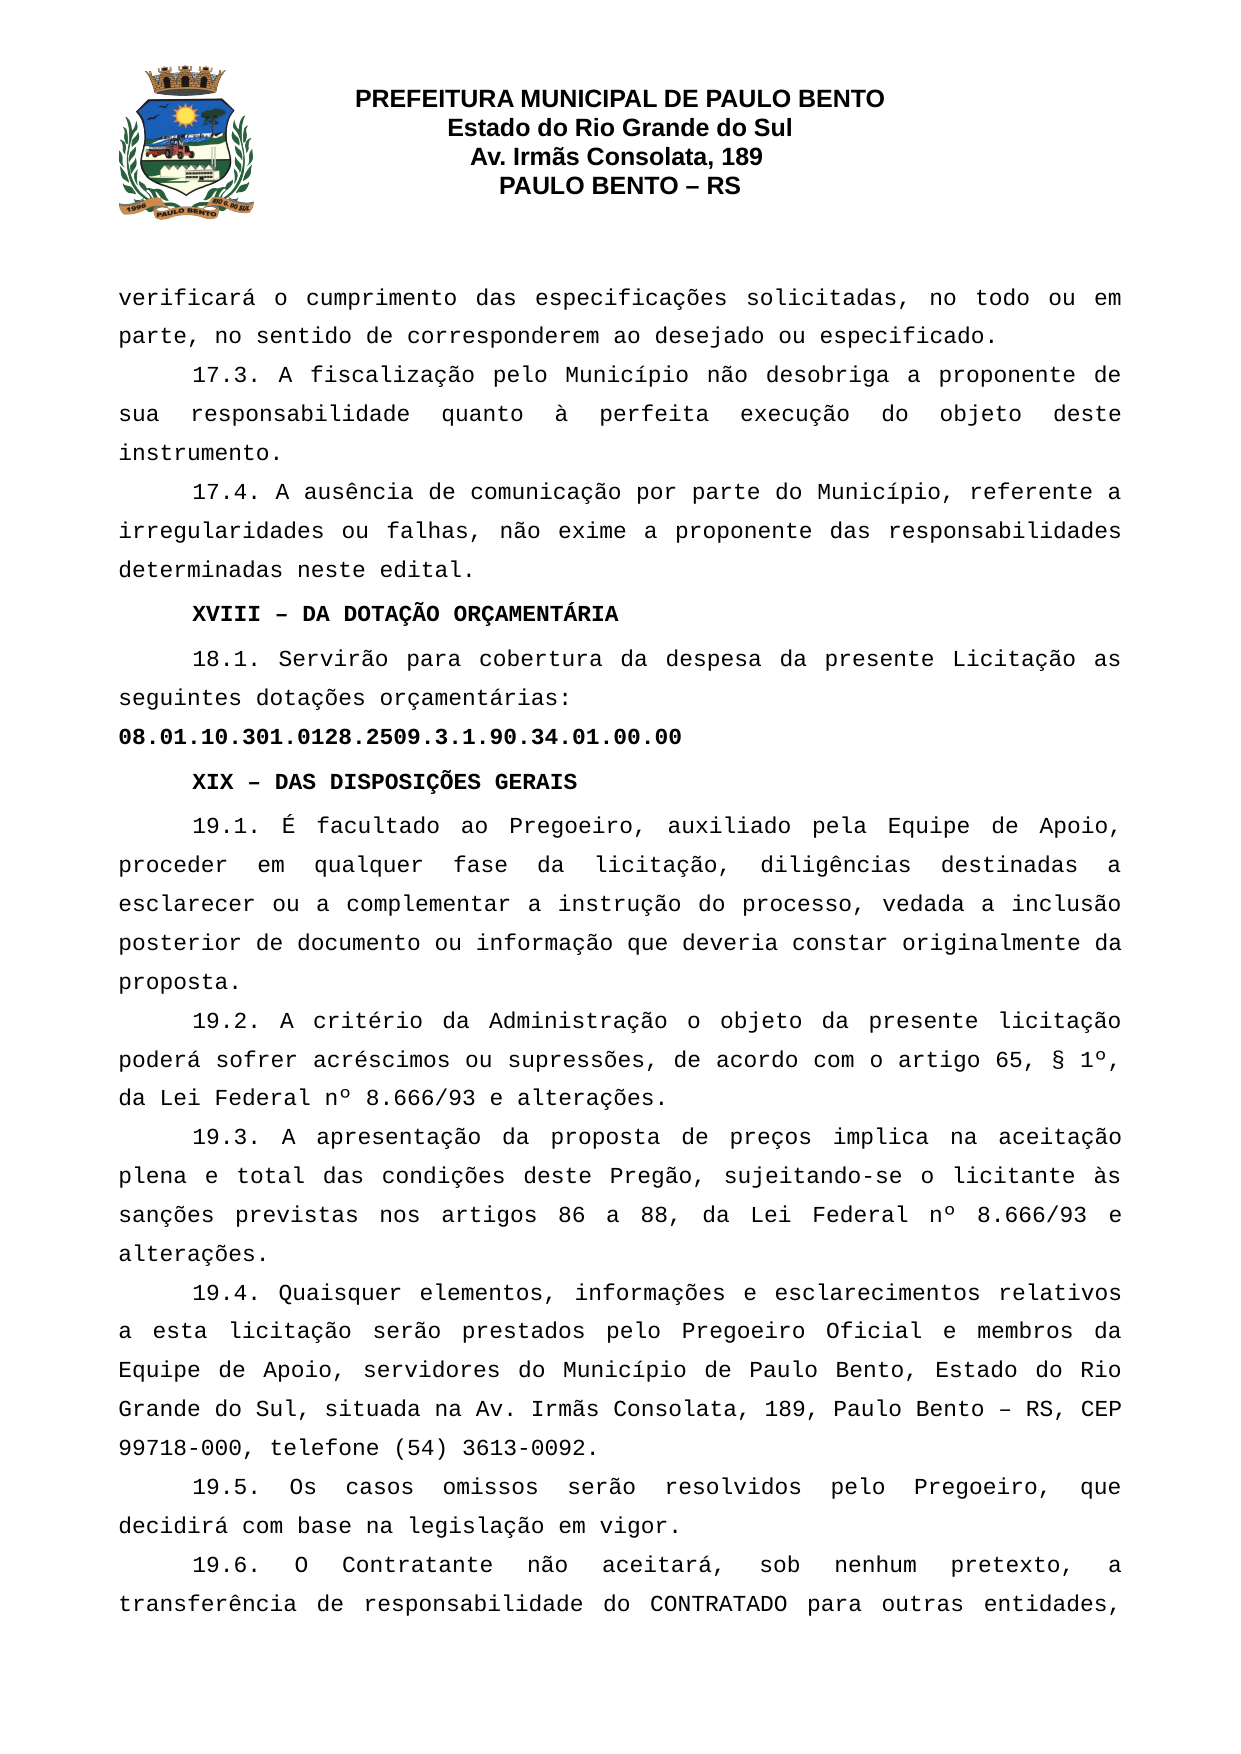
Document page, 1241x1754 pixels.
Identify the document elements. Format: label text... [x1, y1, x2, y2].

text 17.4. A ausência de comunicação por parte do Município, referente a irregularidades ou falhas, não exime a proponente das responsabilidades determinadas neste edital. [118, 480, 1122, 584]
text verificará o cumprimento das especificações solicitadas, no todo ou em parte, no sentido de corresponderem ao desejado ou especificado. [118, 286, 1122, 351]
text 18.1. Servirão para cobertura da despesa da presente Licitação as seguintes dotações orçamentárias: [118, 647, 1122, 712]
text 19.1. É facultado ao Pregoeiro, auxiliado pela Equipe de Apoio, proceder em qualquer fase da licitação, diligências destinadas a esclarecer ou a complementar a instrução do processo, vedada a inclusão posterior de documento ou informação que deveria constar originalmente da proposta. [118, 815, 1122, 996]
text 19.2. A critério da Administração o objeto da presente licitação poderá sofrer acréscimos ou supressões, de acordo com o artigo 65, § 1º, da Lei Federal nº 8.666/93 e alterações. [118, 1009, 1122, 1113]
text XIX – DAS DISPOSIÇÕES GERAIS [118, 770, 1122, 796]
picture [118, 65, 254, 220]
text XVIII – DA DOTAÇÃO ORÇAMENTÁRIA [118, 603, 1122, 629]
text 19.5. Os casos omissos serão resolvidos pelo Pregoeiro, que decidirá com base na legislação em vigor. [118, 1475, 1122, 1540]
text 19.3. A apresentação da proposta de preços implica na aceitação plena e total das condições deste Pregão, sujeitando-se o licitante às sanções previstas nos artigos 86 a 88, da Lei Federal nº 8.666/93 e alterações. [118, 1126, 1122, 1268]
text 19.6. O Contratante não aceitará, sob nenhum pretexto, a transferência de responsabilidade do CONTRATADO para outras entidades, [118, 1553, 1122, 1618]
text 17.3. A fiscalização pelo Município não desobriga a proponente de sua responsabilidade quanto à perfeita execução do objeto deste instrumento. [118, 364, 1122, 467]
text 19.4. Quaisquer elementos, informações e esclarecimentos relativos a esta licitação serão prestados pelo Pregoeiro Oficial e membros da Equipe de Apoio, servidores do Município de Paulo Bento, Estado do Rio Grande do Sul, situada na Av. Irmãs Consolata, 189, Paulo Bento – RS, CEP 99718-000, telefone (54) 3613-0092. [118, 1281, 1122, 1462]
text 08.01.10.301.0128.2509.3.1.90.34.01.00.00 [118, 725, 1122, 751]
